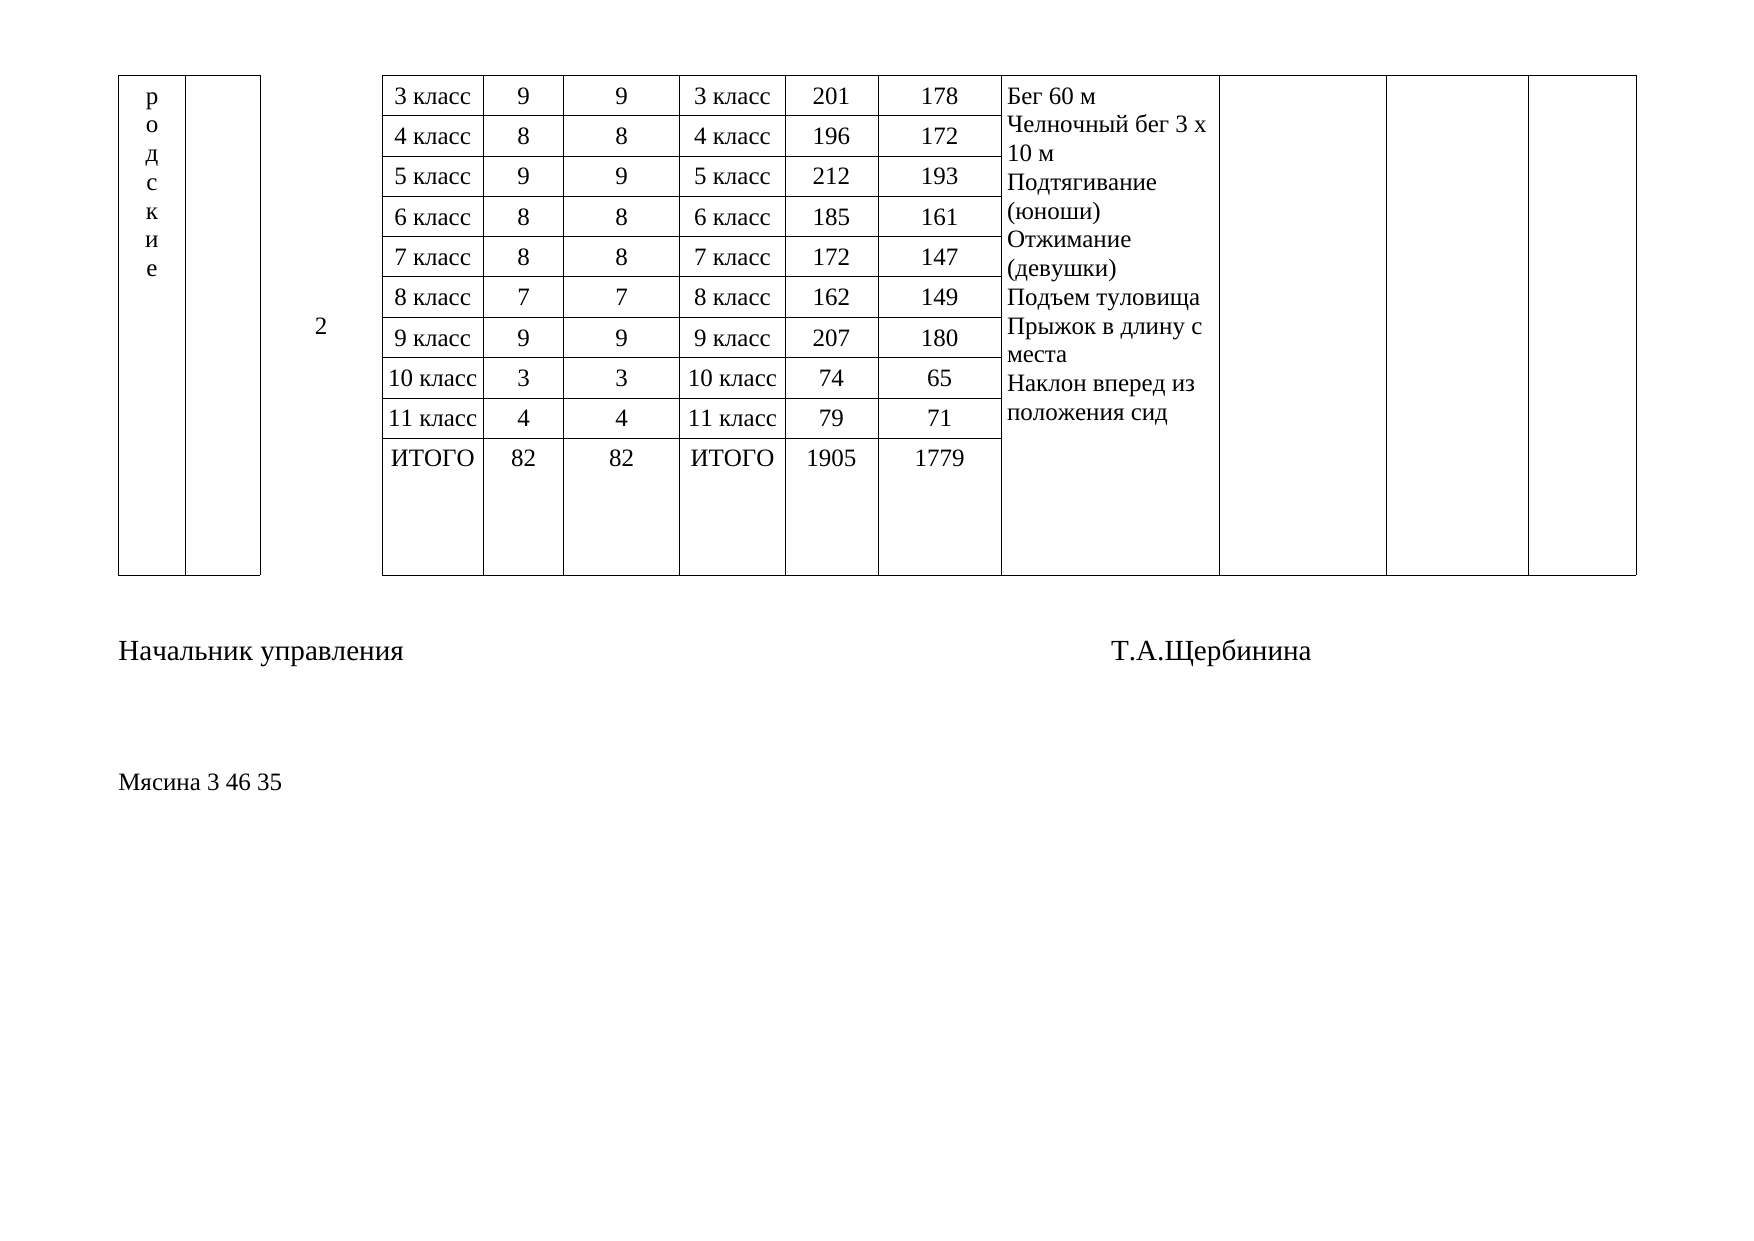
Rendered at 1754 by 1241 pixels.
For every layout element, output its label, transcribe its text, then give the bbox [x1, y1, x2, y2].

table_cell [1529, 76, 1636, 575]
table_cell 172 [879, 116, 1001, 156]
table_cell 9 [484, 76, 563, 115]
table_cell ИТОГО [383, 439, 483, 575]
table_cell 149 [879, 277, 1001, 317]
table_cell 4 [564, 399, 679, 438]
table_cell 8 [564, 197, 679, 236]
table_cell 7 [484, 277, 563, 317]
table_cell 9 [564, 76, 679, 115]
table_cell 7 класс [383, 237, 483, 276]
table_cell 6 класс [680, 197, 785, 236]
table_cell ИТОГО [680, 439, 785, 575]
table_cell 3 [484, 358, 563, 397]
table_cell 162 [786, 277, 878, 317]
table_cell 9 класс [383, 318, 483, 357]
table_cell 9 [484, 318, 563, 357]
table_cell р о д с к и е [119, 76, 185, 575]
table_cell 180 [879, 318, 1001, 357]
table_cell 8 [484, 237, 563, 276]
table_cell 4 класс [680, 116, 785, 156]
table_cell 172 [786, 237, 878, 276]
table_cell 5 класс [383, 157, 483, 196]
table_cell 74 [786, 358, 878, 397]
table_cell 185 [786, 197, 878, 236]
table_cell 201 [786, 76, 878, 115]
table_cell 8 [564, 237, 679, 276]
table_cell 5 класс [680, 157, 785, 196]
table_cell 10 класс [680, 358, 785, 397]
table_cell 8 [484, 116, 563, 156]
table_cell 2 [261, 75, 382, 575]
text Мясина 3 46 35 [118, 767, 1636, 796]
table_cell 9 [564, 318, 679, 357]
table_cell 3 класс [680, 76, 785, 115]
table_cell 8 класс [383, 277, 483, 317]
table_cell 212 [786, 157, 878, 196]
table_cell 10 класс [383, 358, 483, 397]
table_cell [1220, 76, 1386, 575]
table_cell 4 [484, 399, 563, 438]
table_cell 9 [484, 157, 563, 196]
table_cell 7 класс [680, 237, 785, 276]
table_cell 207 [786, 318, 878, 357]
table_cell Бег 60 м Челночный бег 3 х 10 м Подтягивание (юноши) Отжимание (девушки) Подъем туловища Прыжок в длину с места Наклон вперед из положения сид [1002, 76, 1219, 575]
table_cell 6 класс [383, 197, 483, 236]
table_cell 1905 [786, 439, 878, 575]
table_cell 11 класс [680, 399, 785, 438]
table_cell 147 [879, 237, 1001, 276]
table_cell 82 [564, 439, 679, 575]
table_cell 8 [484, 197, 563, 236]
table_cell 196 [786, 116, 878, 156]
table_cell 161 [879, 197, 1001, 236]
text Начальник управления Т.А.Щербинина [118, 633, 1636, 666]
table_cell 9 класс [680, 318, 785, 357]
table_cell 9 [564, 157, 679, 196]
table_cell 178 [879, 76, 1001, 115]
table_cell [186, 76, 260, 575]
table_cell 82 [484, 439, 563, 575]
table_cell 79 [786, 399, 878, 438]
table_cell 3 класс [383, 76, 483, 115]
table_cell 4 класс [383, 116, 483, 156]
table_cell 1779 [879, 439, 1001, 575]
table_cell 8 класс [680, 277, 785, 317]
table_cell 3 [564, 358, 679, 397]
table_cell 8 [564, 116, 679, 156]
table_cell 71 [879, 399, 1001, 438]
table_cell 65 [879, 358, 1001, 397]
table_cell 11 класс [383, 399, 483, 438]
table_cell 193 [879, 157, 1001, 196]
table_cell [1387, 76, 1528, 575]
table_cell 7 [564, 277, 679, 317]
